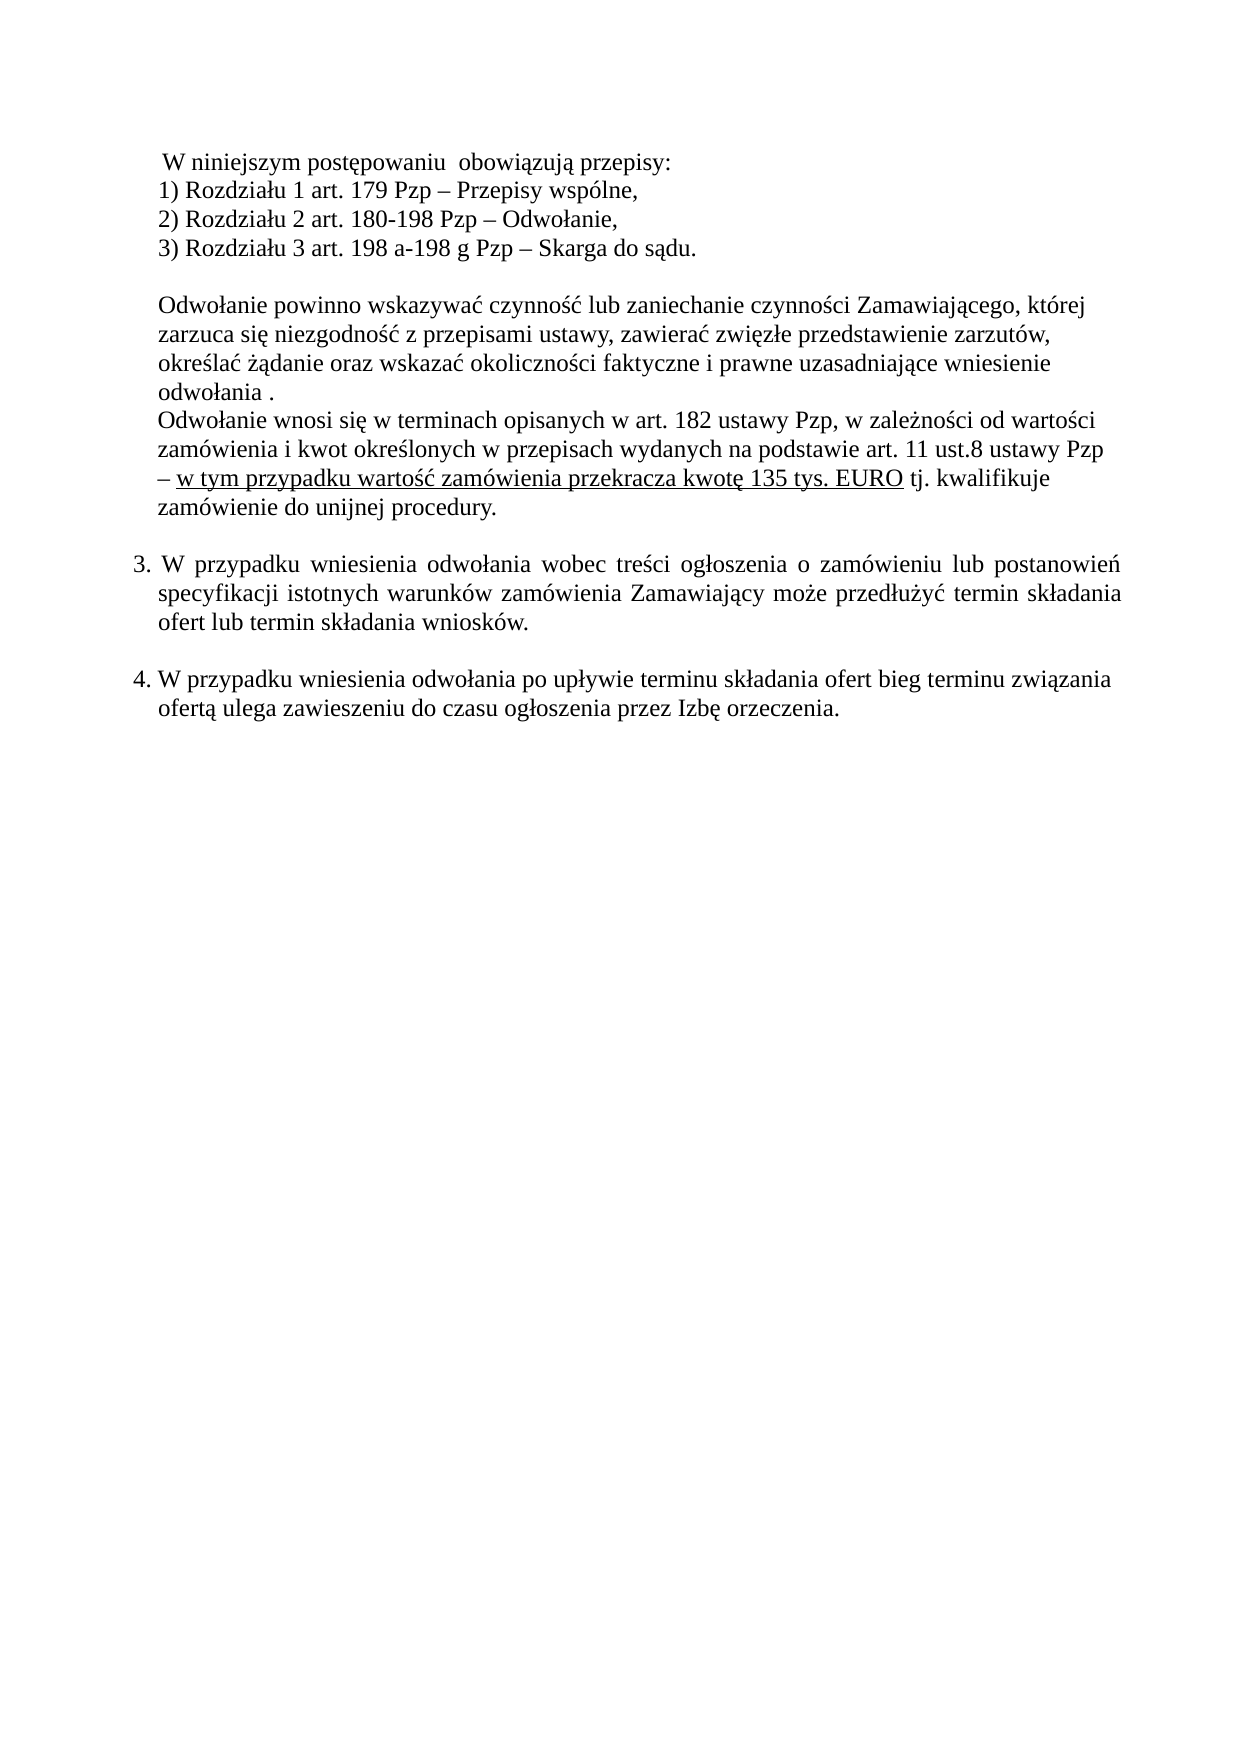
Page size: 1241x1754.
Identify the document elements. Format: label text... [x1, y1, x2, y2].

text 1) Rozdziału 1 art. 179 Pzp – Przepisy wspólne, [158, 176, 1122, 204]
text Odwołanie powinno wskazywać czynność lub zaniechanie czynności Zamawiającego, której zarzuca się niezgodność z przepisami ustawy, zawierać zwięzłe przedstawienie zarzutów, określać żądanie oraz wskazać okoliczności faktyczne i prawne uzasadniające wniesienie odwołania . [158, 291, 1122, 406]
text W niniejszym postępowaniu obowiązują przepisy: [162, 147, 1122, 176]
text 2) Rozdziału 2 art. 180-198 Pzp – Odwołanie, [158, 204, 1122, 233]
text 3) Rozdziału 3 art. 198 a-198 g Pzp – Skarga do sądu. [158, 233, 1122, 262]
text 4. W przypadku wniesienia odwołania po upływie terminu składania ofert bieg terminu związania ofertą ulega zawieszeniu do czasu ogłoszenia przez Izbę orzeczenia. [133, 664, 1122, 722]
text Odwołanie wnosi się w terminach opisanych w art. 182 ustawy Pzp, w zależności od wartości zamówienia i kwot określonych w przepisach wydanych na podstawie art. 11 ust.8 ustawy Pzp – w tym przypadku wartość zamówienia przekracza kwotę 135 tys. EURO tj. kwalifikuje zamówienie do unijnej procedury. [157, 406, 1122, 521]
text 3. W przypadku wniesienia odwołania wobec treści ogłoszenia o zamówieniu lub postanowień specyfikacji istotnych warunków zamówienia Zamawiający może przedłużyć termin składania ofert lub termin składania wniosków. [133, 549, 1122, 636]
